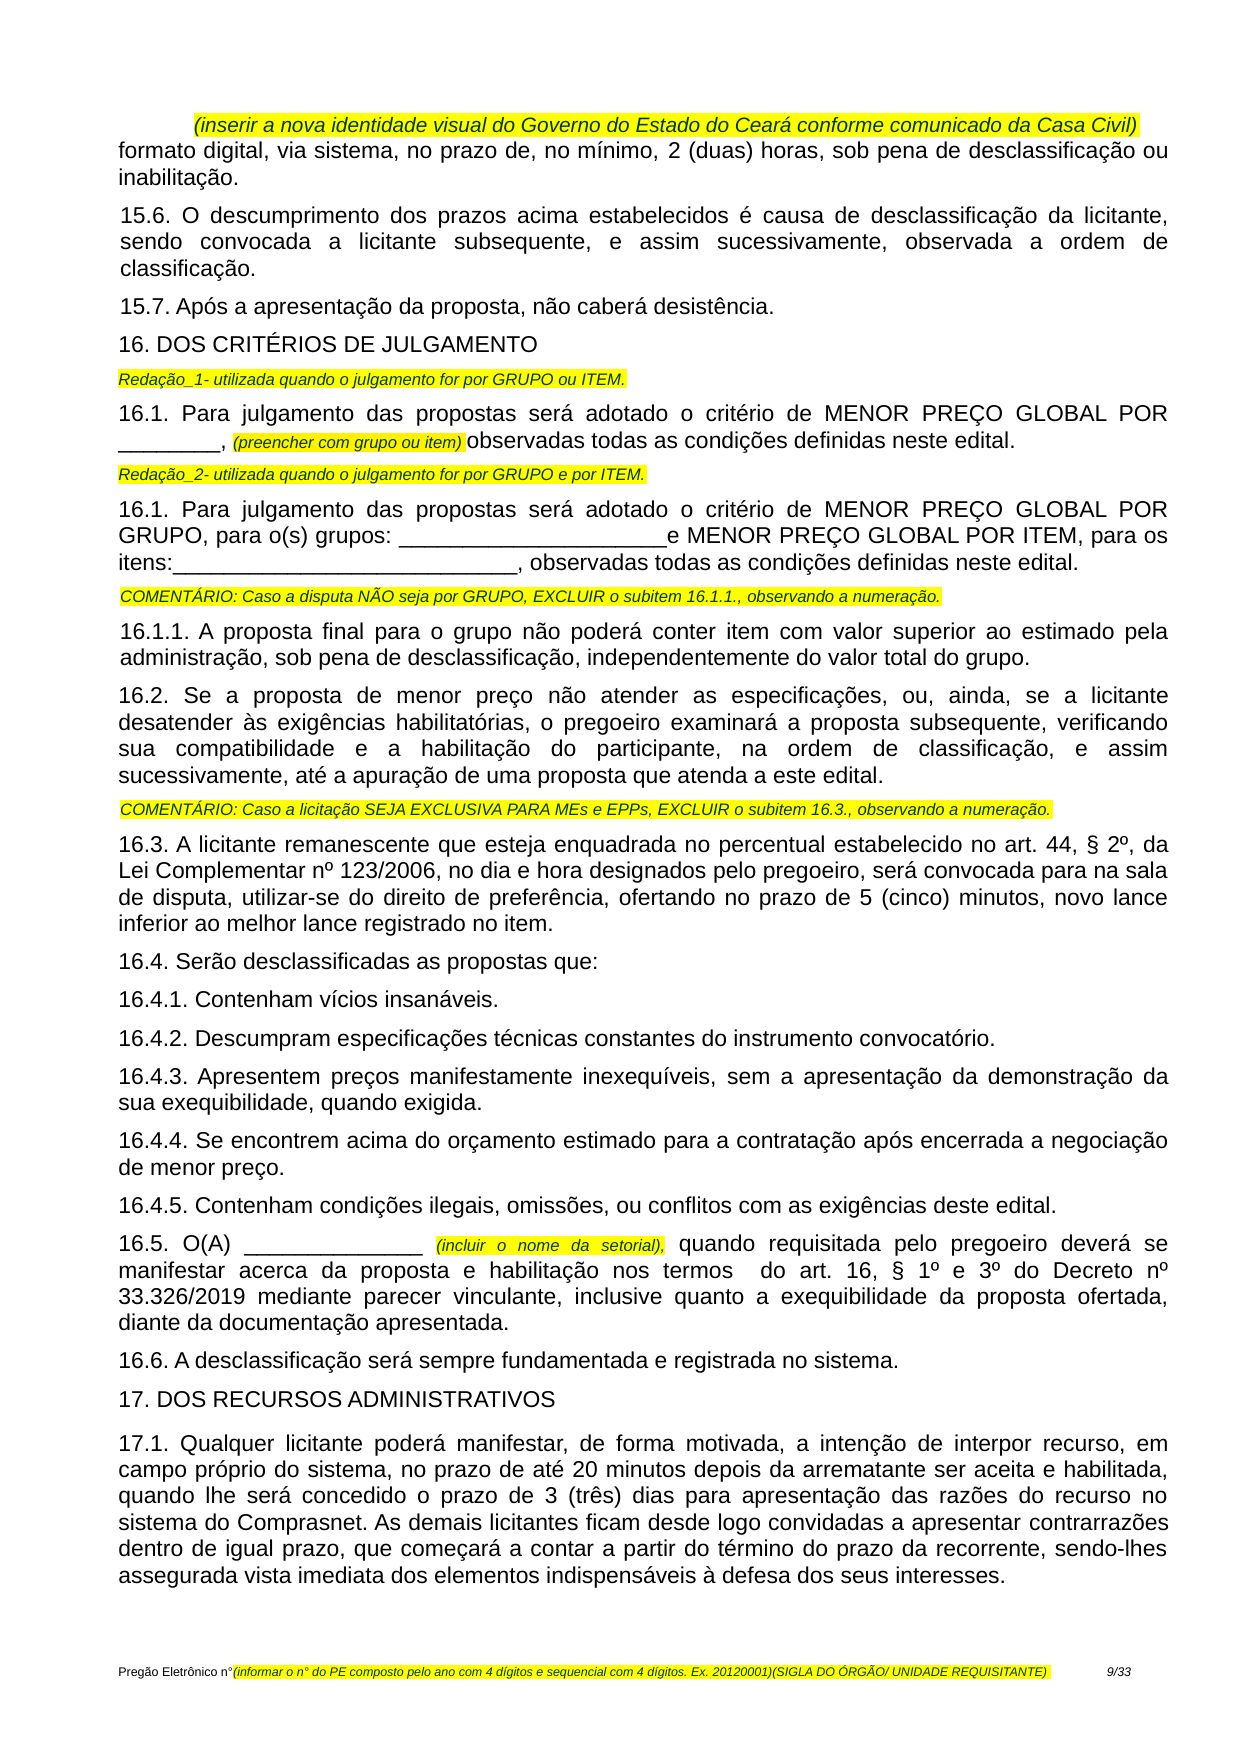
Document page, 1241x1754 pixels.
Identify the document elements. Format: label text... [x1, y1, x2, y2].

text 16.1. Para julgamento das propostas será adotado o critério de MENOR PREÇO GLOBAL POR ________, (preencher com grupo ou item) observadas todas as condições definidas neste edital. [118, 400, 1169, 453]
text 15.6. O descumprimento dos prazos acima estabelecidos é causa de desclassificação da licitante, sendo convocada a licitante subsequente, e assim sucessivamente, observada a ordem de classificação. [120, 202, 1169, 281]
text 16.4.4. Se encontrem acima do orçamento estimado para a contratação após encerrada a negociação de menor preço. [118, 1127, 1169, 1180]
text 16.4.5. Contenham condições ilegais, omissões, ou conflitos com as exigências deste edital. [118, 1192, 1169, 1218]
text 16.4.2. Descumpram especificações técnicas constantes do instrumento convocatório. [118, 1024, 1169, 1051]
text 16.5. O(A) ______________ (incluir o nome da setorial), quando requisitada pelo pregoeiro deverá se manifestar acerca da proposta e habilitação nos termos do art. 16, § 1º e 3º do Decreto nº 33.326/2019 mediante parecer vinculante, inclusive quanto a exequibilidade da proposta ofertada, diante da documentação apresentada. [118, 1230, 1169, 1336]
text COMENTÁRIO: Caso a licitação SEJA EXCLUSIVA PARA MEs e EPPs, EXCLUIR o subitem 16.3., observando a numeração. [120, 800, 1169, 819]
text 16. DOS CRITÉRIOS DE JULGAMENTO [118, 331, 1169, 357]
text 17.1. Qualquer licitante poderá manifestar, de forma motivada, a intenção de interpor recurso, em campo próprio do sistema, no prazo de até 20 minutos depois da arrematante ser aceita e habilitada, quando lhe será concedido o prazo de 3 (três) dias para apresentação das razões do recurso no sistema do Comprasnet. As demais licitantes ficam desde logo convidadas a apresentar contrarrazões dentro de igual prazo, que começará a contar a partir do término do prazo da recorrente, sendo-lhes assegurada vista imediata dos elementos indispensáveis à defesa dos seus interesses. [118, 1430, 1169, 1588]
text 15.7. Após a apresentação da proposta, não caberá desistência. [119, 293, 1169, 319]
text 16.2. Se a proposta de menor preço não atender as especificações, ou, ainda, se a licitante desatender às exigências habilitatórias, o pregoeiro examinará a proposta subsequente, verificando sua compatibilidade e a habilitação do participante, na ordem de classificação, e assim sucessivamente, até a apuração de uma proposta que atenda a este edital. [118, 682, 1169, 788]
text 16.6. A desclassificação será sempre fundamentada e registrada no sistema. [118, 1347, 1169, 1374]
text 16.1. Para julgamento das propostas será adotado o critério de MENOR PREÇO GLOBAL POR GRUPO, para o(s) grupos: _____________________e MENOR PREÇO GLOBAL POR ITEM, para os itens:___________________________, observadas todas as condições definidas neste edital. [118, 496, 1169, 575]
text 16.4.1. Contenham vícios insanáveis. [118, 986, 1169, 1013]
text COMENTÁRIO: Caso a disputa NÃO seja por GRUPO, EXCLUIR o subitem 16.1.1., observando a numeração. [120, 587, 1169, 606]
text formato digital, via sistema, no prazo de, no mínimo, 2 (duas) horas, sob pena de desclassificação ou inabilitação. [118, 137, 1169, 190]
text 16.3. A licitante remanescente que esteja enquadrada no percentual estabelecido no art. 44, § 2º, da Lei Complementar nº 123/2006, no dia e hora designados pelo pregoeiro, será convocada para na sala de disputa, utilizar-se do direito de preferência, ofertando no prazo de 5 (cinco) minutos, novo lance inferior ao melhor lance registrado no item. [118, 831, 1169, 936]
text 16.4.3. Apresentem preços manifestamente inexequíveis, sem a apresentação da demonstração da sua exequibilidade, quando exigida. [118, 1063, 1169, 1116]
text 16.1.1. A proposta final para o grupo não poderá conter item com valor superior ao estimado pela administração, sob pena de desclassificação, independentemente do valor total do grupo. [119, 618, 1170, 671]
text Redação_1- utilizada quando o julgamento for por GRUPO ou ITEM. [118, 369, 1169, 388]
text Redação_2- utilizada quando o julgamento for por GRUPO e por ITEM. [118, 465, 1169, 484]
text 17. DOS RECURSOS ADMINISTRATIVOS [118, 1386, 1169, 1412]
text 16.4. Serão desclassificadas as propostas que: [118, 948, 1169, 974]
